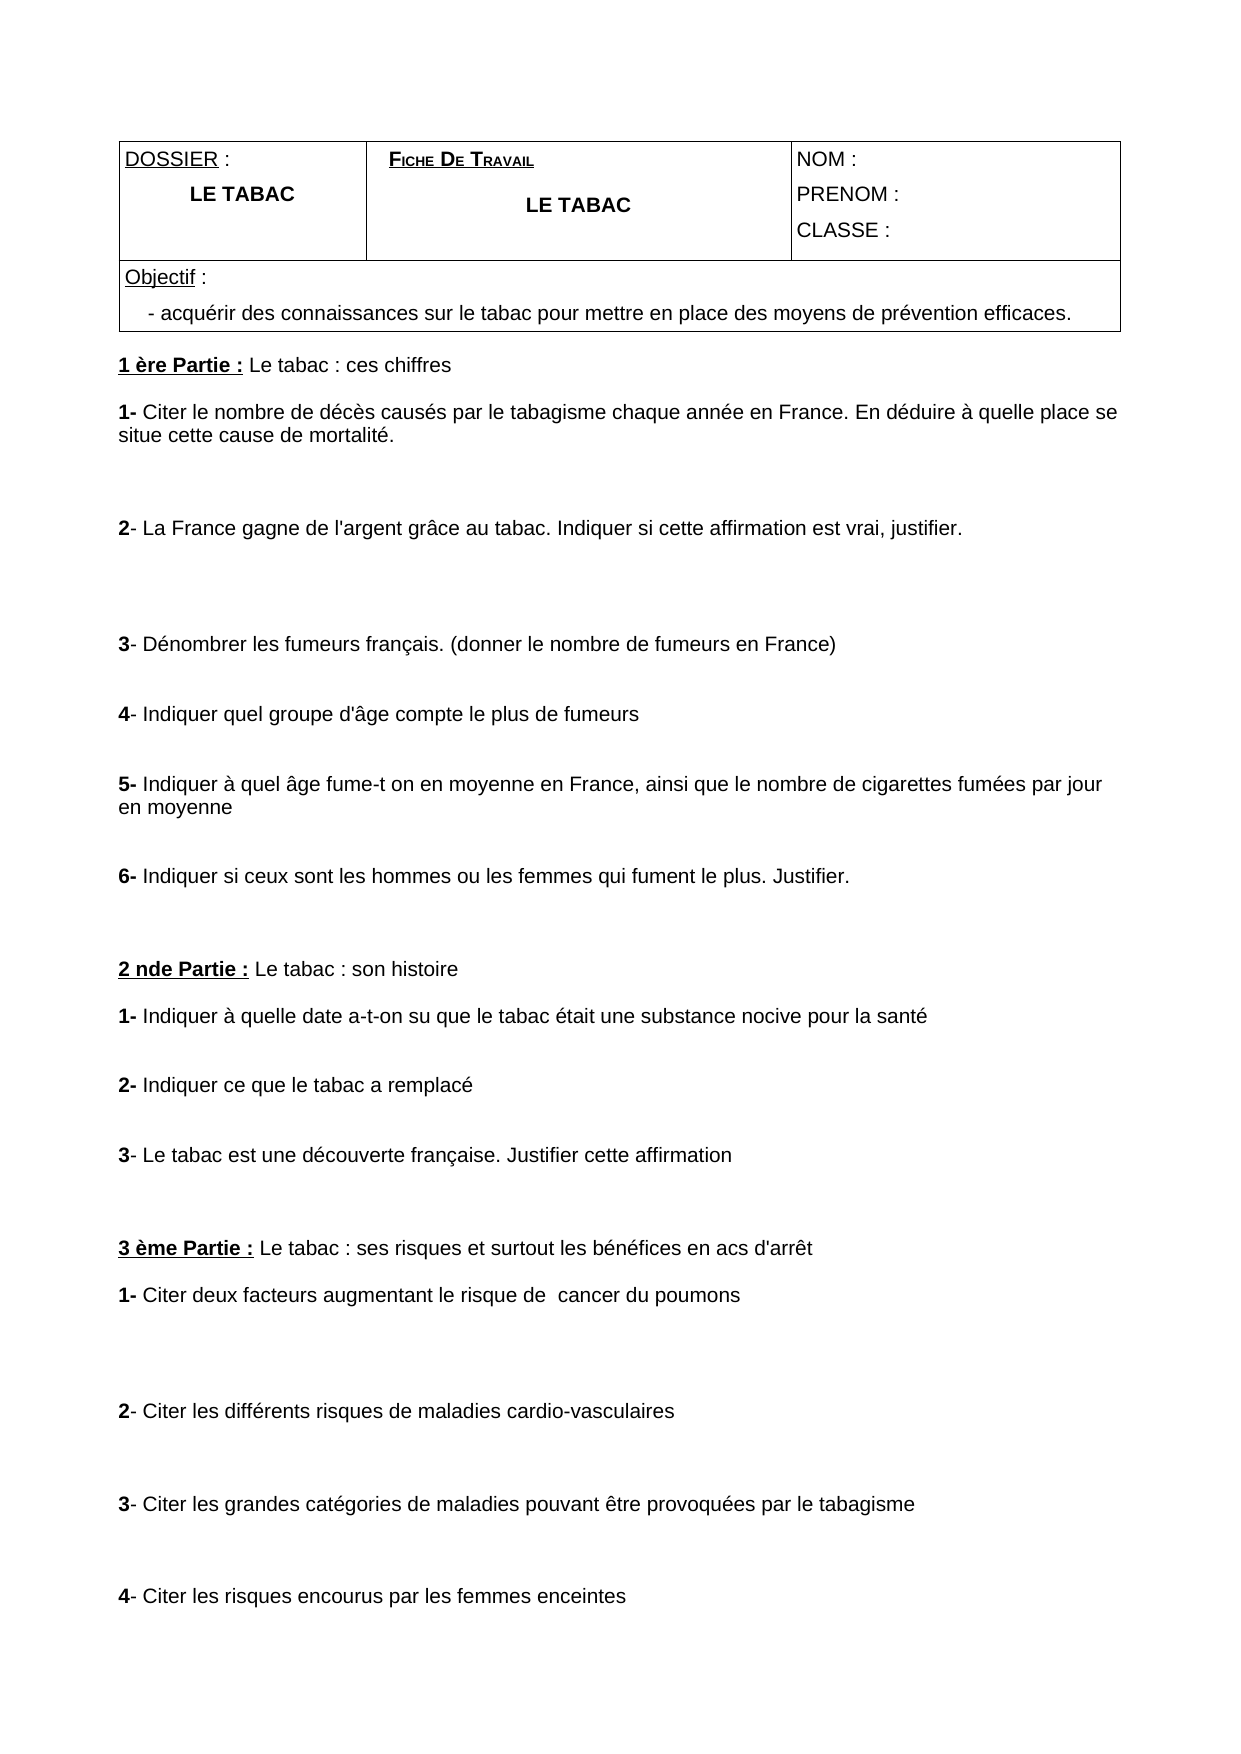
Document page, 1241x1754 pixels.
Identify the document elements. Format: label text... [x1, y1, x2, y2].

table_header NOM : PRENOM : CLASSE : [792, 142, 1120, 260]
text 2 nde Partie : Le tabac : son histoire [118, 958, 1122, 981]
text 2- Indiquer ce que le tabac a remplacé [118, 1074, 1122, 1097]
text 4- Indiquer quel groupe d'âge compte le plus de fumeurs [118, 702, 1122, 726]
text 3- Dénombrer les fumeurs français. (donner le nombre de fumeurs en France) [118, 633, 1122, 656]
text 3- Citer les grandes catégories de maladies pouvant être provoquées par le tabagisme [118, 1492, 1122, 1515]
table_cell Objectif : - acquérir des connaissances sur le tabac pour mettre en place des moyens de prévention efficaces. [120, 261, 1120, 331]
text 1- Citer le nombre de décès causés par le tabagisme chaque année en France. En déduire à quelle place se situe cette cause de mortalité. [118, 400, 1122, 447]
text 2- La France gagne de l'argent grâce au tabac. Indiquer si cette affirmation est vrai, justifier. [118, 517, 1122, 540]
text 1- Citer deux facteurs augmentant le risque de cancer du poumons [118, 1283, 1122, 1306]
text 3- Le tabac est une découverte française. Justifier cette affirmation [118, 1144, 1122, 1167]
text 1- Indiquer à quelle date a-t-on su que le tabac était une substance nocive pour la santé [118, 1004, 1122, 1028]
table_header DOSSIER : LE TABAC [120, 142, 366, 260]
table_header Fiche De Travail LE TABAC [367, 142, 791, 260]
text 3 ème Partie : Le tabac : ses risques et surtout les bénéfices en acs d'arrêt [118, 1237, 1122, 1260]
text 6- Indiquer si ceux sont les hommes ou les femmes qui fument le plus. Justifier. [118, 865, 1122, 888]
text 5- Indiquer à quel âge fume-t on en moyenne en France, ainsi que le nombre de cigarettes fumées par jour en moyenne [118, 772, 1122, 818]
text 2- Citer les différents risques de maladies cardio-vasculaires [118, 1399, 1122, 1422]
text 1 ère Partie : Le tabac : ces chiffres [118, 354, 1122, 377]
text 4- Citer les risques encourus par les femmes enceintes [118, 1585, 1122, 1608]
